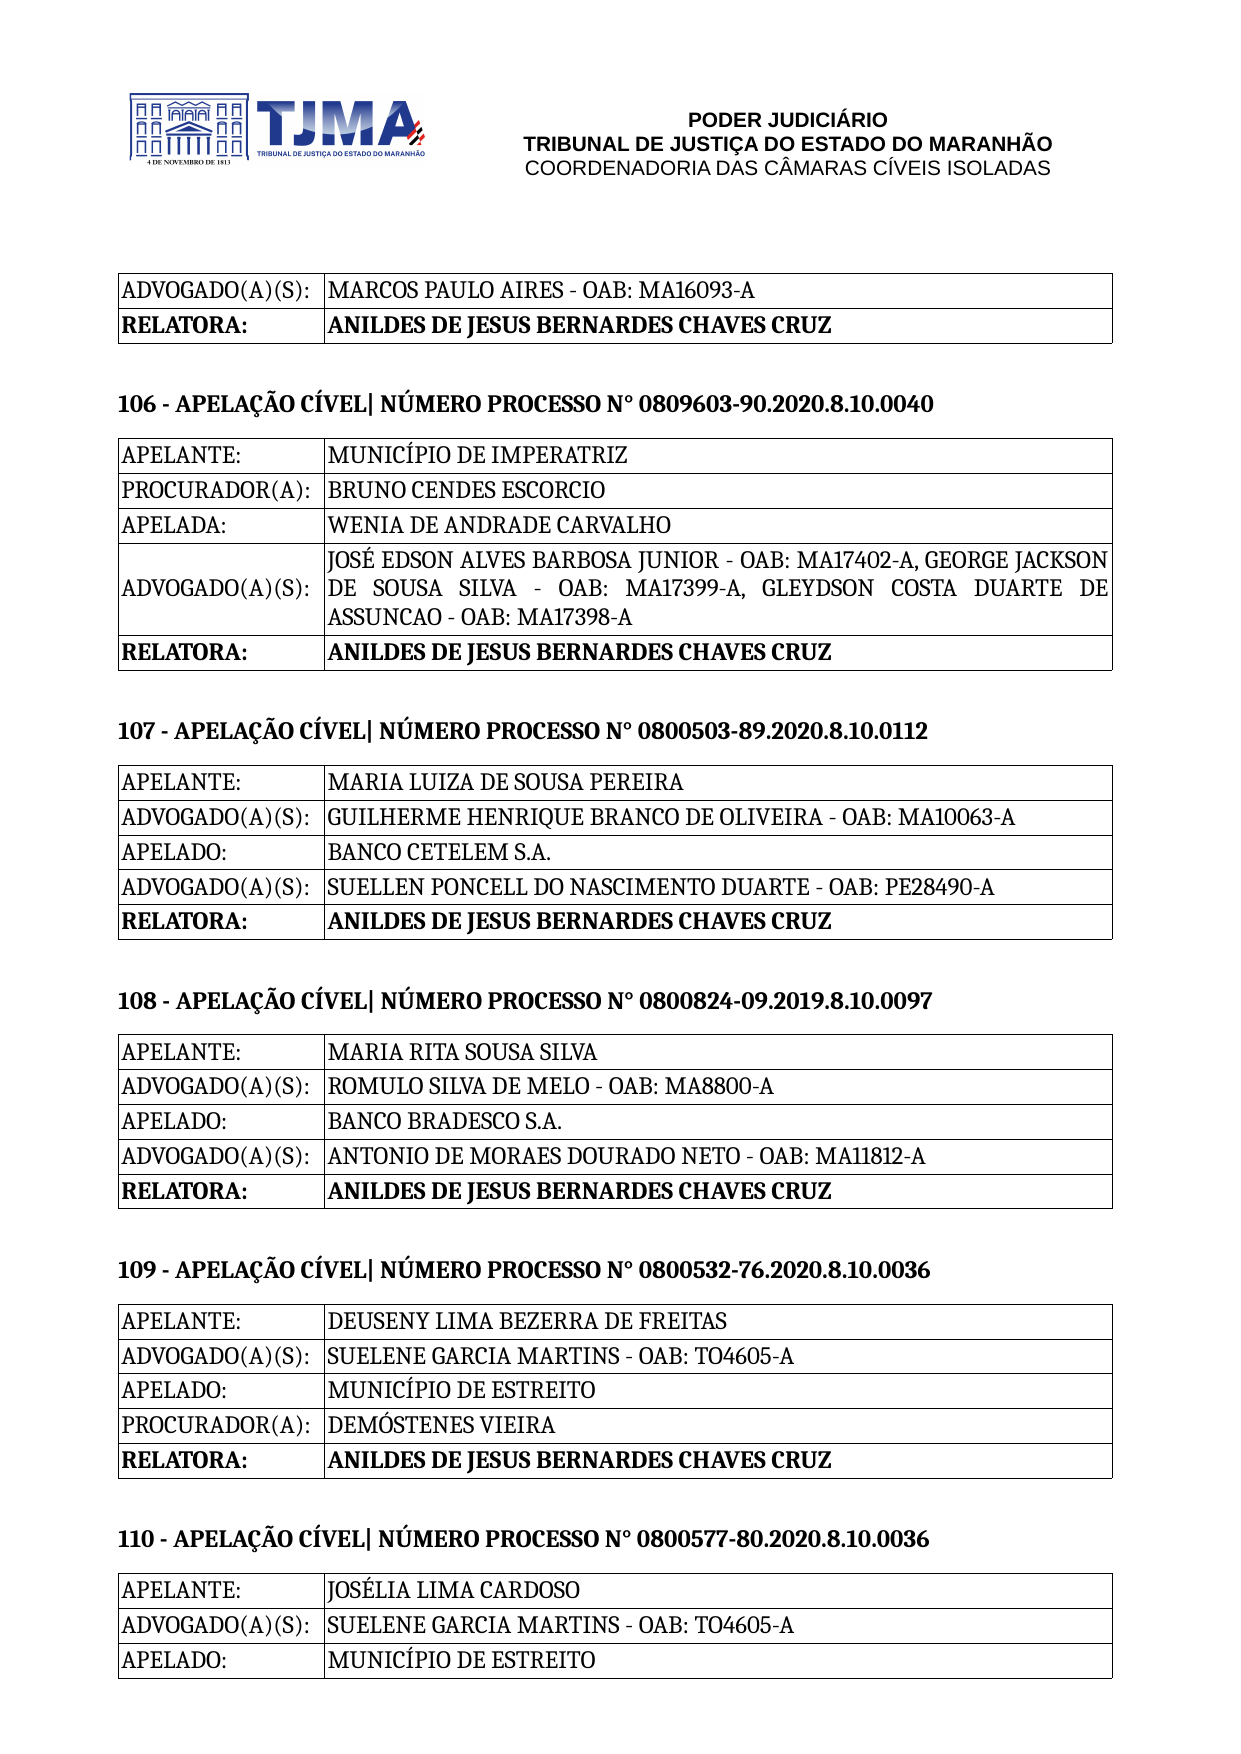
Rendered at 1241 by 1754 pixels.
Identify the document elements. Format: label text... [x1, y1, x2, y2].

text 107 - APELAÇÃO CÍVEL| NÚMERO PROCESSO N° 0800503-89.2020.8.10.0112 [118, 717, 1181, 746]
table_cell DEMÓSTENES VIEIRA [325, 1409, 1112, 1443]
table_header JOSÉLIA LIMA CARDOSO [325, 1574, 1112, 1608]
table_cell BANCO BRADESCO S.A. [325, 1105, 1112, 1139]
table_header APELANTE: [119, 1035, 324, 1069]
table_cell RELATORA: [119, 905, 324, 939]
table_cell ANILDES DE JESUS BERNARDES CHAVES CRUZ [325, 309, 1112, 343]
table_cell ADVOGADO(A)(S): [119, 1070, 324, 1104]
table_cell ADVOGADO(A)(S): [119, 544, 324, 635]
table_cell RELATORA: [119, 1175, 324, 1208]
table_cell SUELENE GARCIA MARTINS - OAB: TO4605-A [325, 1340, 1112, 1373]
table_header APELANTE: [119, 766, 324, 800]
table_cell PROCURADOR(A): [119, 1409, 324, 1443]
picture [129, 93, 425, 166]
table_cell RELATORA: [119, 309, 324, 343]
table_header APELANTE: [119, 1305, 324, 1338]
table_cell ADVOGADO(A)(S): [119, 274, 324, 308]
table_cell ADVOGADO(A)(S): [119, 801, 324, 834]
table_cell ADVOGADO(A)(S): [119, 1609, 324, 1643]
table_cell APELADA: [119, 509, 324, 542]
table_cell ANTONIO DE MORAES DOURADO NETO - OAB: MA11812-A [325, 1140, 1112, 1173]
table_cell MUNICÍPIO DE ESTREITO [325, 1644, 1112, 1677]
table_header DEUSENY LIMA BEZERRA DE FREITAS [325, 1305, 1112, 1338]
table_cell BANCO CETELEM S.A. [325, 836, 1112, 869]
table_cell WENIA DE ANDRADE CARVALHO [325, 509, 1112, 542]
table_cell ROMULO SILVA DE MELO - OAB: MA8800-A [325, 1070, 1112, 1104]
table_cell ADVOGADO(A)(S): [119, 1340, 324, 1373]
table_cell APELADO: [119, 836, 324, 869]
text 109 - APELAÇÃO CÍVEL| NÚMERO PROCESSO N° 0800532-76.2020.8.10.0036 [118, 1256, 1181, 1285]
table_cell JOSÉ EDSON ALVES BARBOSA JUNIOR - OAB: MA17402-A, GEORGE JACKSON DE SOUSA SILVA - OAB: MA17399-A, GLEYDSON COSTA DUARTE DE ASSUNCAO - OAB: MA17398-A [325, 544, 1112, 635]
table_header MARIA RITA SOUSA SILVA [325, 1035, 1112, 1069]
table_cell APELADO: [119, 1644, 324, 1677]
text 106 - APELAÇÃO CÍVEL| NÚMERO PROCESSO N° 0809603-90.2020.8.10.0040 [118, 390, 1181, 419]
table_cell GUILHERME HENRIQUE BRANCO DE OLIVEIRA - OAB: MA10063-A [325, 801, 1112, 834]
table_cell SUELLEN PONCELL DO NASCIMENTO DUARTE - OAB: PE28490-A [325, 870, 1112, 904]
table_cell PROCURADOR(A): [119, 474, 324, 508]
table_cell ADVOGADO(A)(S): [119, 870, 324, 904]
table_cell RELATORA: [119, 1444, 324, 1478]
text 110 - APELAÇÃO CÍVEL| NÚMERO PROCESSO N° 0800577-80.2020.8.10.0036 [118, 1525, 1181, 1554]
table_header MUNICÍPIO DE IMPERATRIZ [325, 439, 1112, 473]
table_header APELANTE: [119, 1574, 324, 1608]
table_cell ANILDES DE JESUS BERNARDES CHAVES CRUZ [325, 905, 1112, 939]
text 108 - APELAÇÃO CÍVEL| NÚMERO PROCESSO N° 0800824-09.2019.8.10.0097 [118, 987, 1181, 1015]
table_cell APELADO: [119, 1374, 324, 1408]
table_cell SUELENE GARCIA MARTINS - OAB: TO4605-A [325, 1609, 1112, 1643]
table_cell MUNICÍPIO DE ESTREITO [325, 1374, 1112, 1408]
table_cell RELATORA: [119, 636, 324, 669]
table_cell APELADO: [119, 1105, 324, 1139]
table_cell MARCOS PAULO AIRES - OAB: MA16093-A [325, 274, 1112, 308]
table_cell ADVOGADO(A)(S): [119, 1140, 324, 1173]
table_cell BRUNO CENDES ESCORCIO [325, 474, 1112, 508]
table_cell ANILDES DE JESUS BERNARDES CHAVES CRUZ [325, 1175, 1112, 1208]
table_cell ANILDES DE JESUS BERNARDES CHAVES CRUZ [325, 1444, 1112, 1478]
table_header MARIA LUIZA DE SOUSA PEREIRA [325, 766, 1112, 800]
table_header APELANTE: [119, 439, 324, 473]
table_cell ANILDES DE JESUS BERNARDES CHAVES CRUZ [325, 636, 1112, 669]
